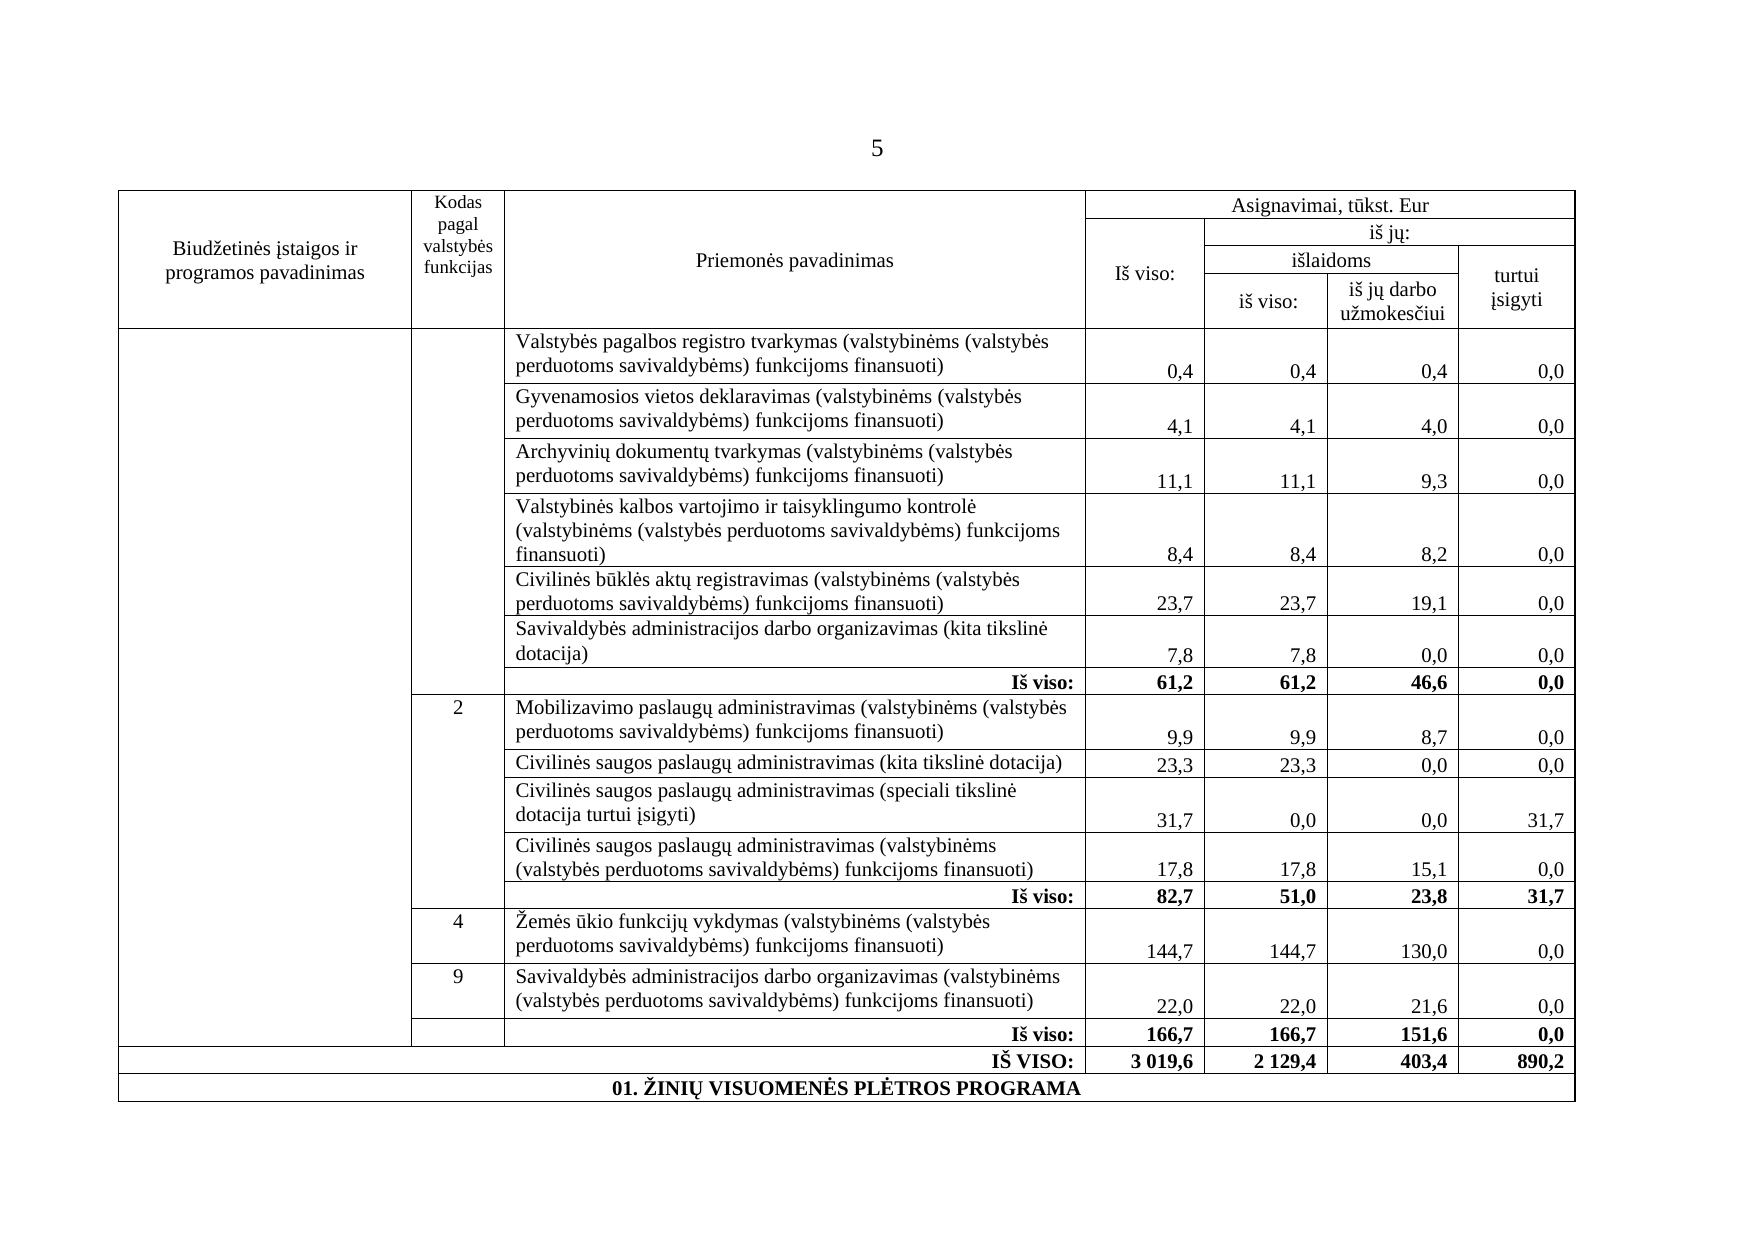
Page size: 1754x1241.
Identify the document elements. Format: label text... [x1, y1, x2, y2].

table_cell išlaidoms [1205, 246, 1458, 273]
table_cell 4,0 [1328, 384, 1458, 438]
table_cell Iš viso: [505, 882, 1085, 908]
table_cell Civilinės būklės aktų registravimas (valstybinėms (valstybės perduotoms savivaldybėms) funkcijoms finansuoti) [505, 567, 1085, 615]
table_cell 0,0 [1459, 668, 1574, 694]
table_cell Gyvenamosios vietos deklaravimas (valstybinėms (valstybės perduotoms savivaldybėms) funkcijoms finansuoti) [505, 384, 1085, 438]
table_cell 31,7 [1459, 778, 1574, 832]
table_header Kodas pagal valstybės funkcijas [412, 191, 504, 328]
table_cell 0,0 [1205, 778, 1327, 832]
table_cell 4,1 [1205, 384, 1327, 438]
table_cell 0,4 [1205, 329, 1327, 383]
table_cell 3 019,6 [1086, 1047, 1204, 1073]
table_cell Iš viso: [505, 668, 1085, 694]
table_cell 4 [412, 909, 504, 963]
table_cell 31,7 [1459, 882, 1574, 908]
table_cell Civilinės saugos paslaugų administravimas (valstybinėms (valstybės perduotoms savivaldybėms) funkcijoms finansuoti) [505, 833, 1085, 881]
table_cell IŠ VISO: [119, 1047, 1085, 1073]
table_cell 51,0 [1205, 882, 1327, 908]
table_cell 0,0 [1459, 329, 1574, 383]
table_cell 19,1 [1328, 567, 1458, 615]
table_cell turtui įsigyti [1459, 246, 1574, 328]
table_cell 17,8 [1086, 833, 1204, 881]
table_cell Iš viso: [1086, 219, 1204, 328]
table_cell 22,0 [1086, 964, 1204, 1018]
table_cell iš viso: [1205, 274, 1327, 328]
table_cell 23,3 [1086, 750, 1204, 777]
table_cell 22,0 [1205, 964, 1327, 1018]
table_cell Civilinės saugos paslaugų administravimas (kita tikslinė dotacija) [505, 750, 1085, 777]
table_header Asignavimai, tūkst. Eur [1086, 191, 1574, 218]
table_cell 82,7 [1086, 882, 1204, 908]
table_cell 9 [412, 964, 504, 1018]
table_cell 890,2 [1459, 1047, 1574, 1073]
table_cell 0,0 [1459, 909, 1574, 963]
table_cell 2 129,4 [1205, 1047, 1327, 1073]
table_cell Valstybės pagalbos registro tvarkymas (valstybinėms (valstybės perduotoms savivaldybėms) funkcijoms finansuoti) [505, 329, 1085, 383]
table_cell iš jų darbo užmokesčiui [1328, 274, 1458, 328]
table_cell Mobilizavimo paslaugų administravimas (valstybinėms (valstybės perduotoms savivaldybėms) funkcijoms finansuoti) [505, 695, 1085, 749]
table_cell Civilinės saugos paslaugų administravimas (speciali tikslinė dotacija turtui įsigyti) [505, 778, 1085, 832]
table_cell 0,0 [1459, 695, 1574, 749]
table_cell 7,8 [1205, 616, 1327, 667]
table_cell 21,6 [1328, 964, 1458, 1018]
table_cell 0,0 [1459, 1019, 1574, 1046]
table_cell 11,1 [1086, 439, 1204, 493]
table_cell 0,0 [1459, 567, 1574, 615]
table_cell 130,0 [1328, 909, 1458, 963]
table_cell 7,8 [1086, 616, 1204, 667]
table_cell iš jų: [1205, 219, 1574, 245]
table_cell Žemės ūkio funkcijų vykdymas (valstybinėms (valstybės perduotoms savivaldybėms) funkcijoms finansuoti) [505, 909, 1085, 963]
table_cell 0,0 [1459, 494, 1574, 566]
table_cell 0,0 [1328, 750, 1458, 777]
table_cell Iš viso: [505, 1019, 1085, 1046]
table_cell [412, 1019, 504, 1046]
table_cell 0,0 [1328, 616, 1458, 667]
table_cell 403,4 [1328, 1047, 1458, 1073]
table_cell 4,1 [1086, 384, 1204, 438]
table_cell 0,0 [1459, 384, 1574, 438]
table_cell 166,7 [1086, 1019, 1204, 1046]
table_cell 0,0 [1459, 750, 1574, 777]
table_cell [412, 329, 504, 694]
table_cell 01. ŽINIŲ VISUOMENĖS PLĖTROS PROGRAMA [119, 1074, 1574, 1101]
table_cell [119, 329, 411, 1046]
table_cell 0,0 [1328, 778, 1458, 832]
table_cell 23,3 [1205, 750, 1327, 777]
table_cell 9,9 [1205, 695, 1327, 749]
table_cell 15,1 [1328, 833, 1458, 881]
table_cell Savivaldybės administracijos darbo organizavimas (valstybinėms (valstybės perduotoms savivaldybėms) funkcijoms finansuoti) [505, 964, 1085, 1018]
table_cell 0,0 [1459, 964, 1574, 1018]
table_cell 11,1 [1205, 439, 1327, 493]
table_cell 23,7 [1086, 567, 1204, 615]
table_cell 61,2 [1205, 668, 1327, 694]
table_cell 144,7 [1086, 909, 1204, 963]
table_cell 23,8 [1328, 882, 1458, 908]
table_cell 166,7 [1205, 1019, 1327, 1046]
table_cell 23,7 [1205, 567, 1327, 615]
table_cell 0,4 [1328, 329, 1458, 383]
table_cell Valstybinės kalbos vartojimo ir taisyklingumo kontrolė (valstybinėms (valstybės perduotoms savivaldybėms) funkcijoms finansuoti) [505, 494, 1085, 566]
table_cell 61,2 [1086, 668, 1204, 694]
table_cell 0,0 [1459, 616, 1574, 667]
table_cell 0,0 [1459, 439, 1574, 493]
table_cell 8,7 [1328, 695, 1458, 749]
table_header Biudžetinės įstaigos ir programos pavadinimas [119, 191, 411, 328]
table_cell 8,4 [1205, 494, 1327, 566]
table_cell 0,0 [1459, 833, 1574, 881]
table_cell 2 [412, 695, 504, 908]
table_cell 8,2 [1328, 494, 1458, 566]
table_cell 31,7 [1086, 778, 1204, 832]
table_cell Savivaldybės administracijos darbo organizavimas (kita tikslinė dotacija) [505, 616, 1085, 667]
table_cell 8,4 [1086, 494, 1204, 566]
table_cell 17,8 [1205, 833, 1327, 881]
table_cell 9,9 [1086, 695, 1204, 749]
table_cell 151,6 [1328, 1019, 1458, 1046]
table_header Priemonės pavadinimas [505, 191, 1085, 328]
table_cell 9,3 [1328, 439, 1458, 493]
table_cell 46,6 [1328, 668, 1458, 694]
table_cell 0,4 [1086, 329, 1204, 383]
table_cell Archyvinių dokumentų tvarkymas (valstybinėms (valstybės perduotoms savivaldybėms) funkcijoms finansuoti) [505, 439, 1085, 493]
table_cell 144,7 [1205, 909, 1327, 963]
